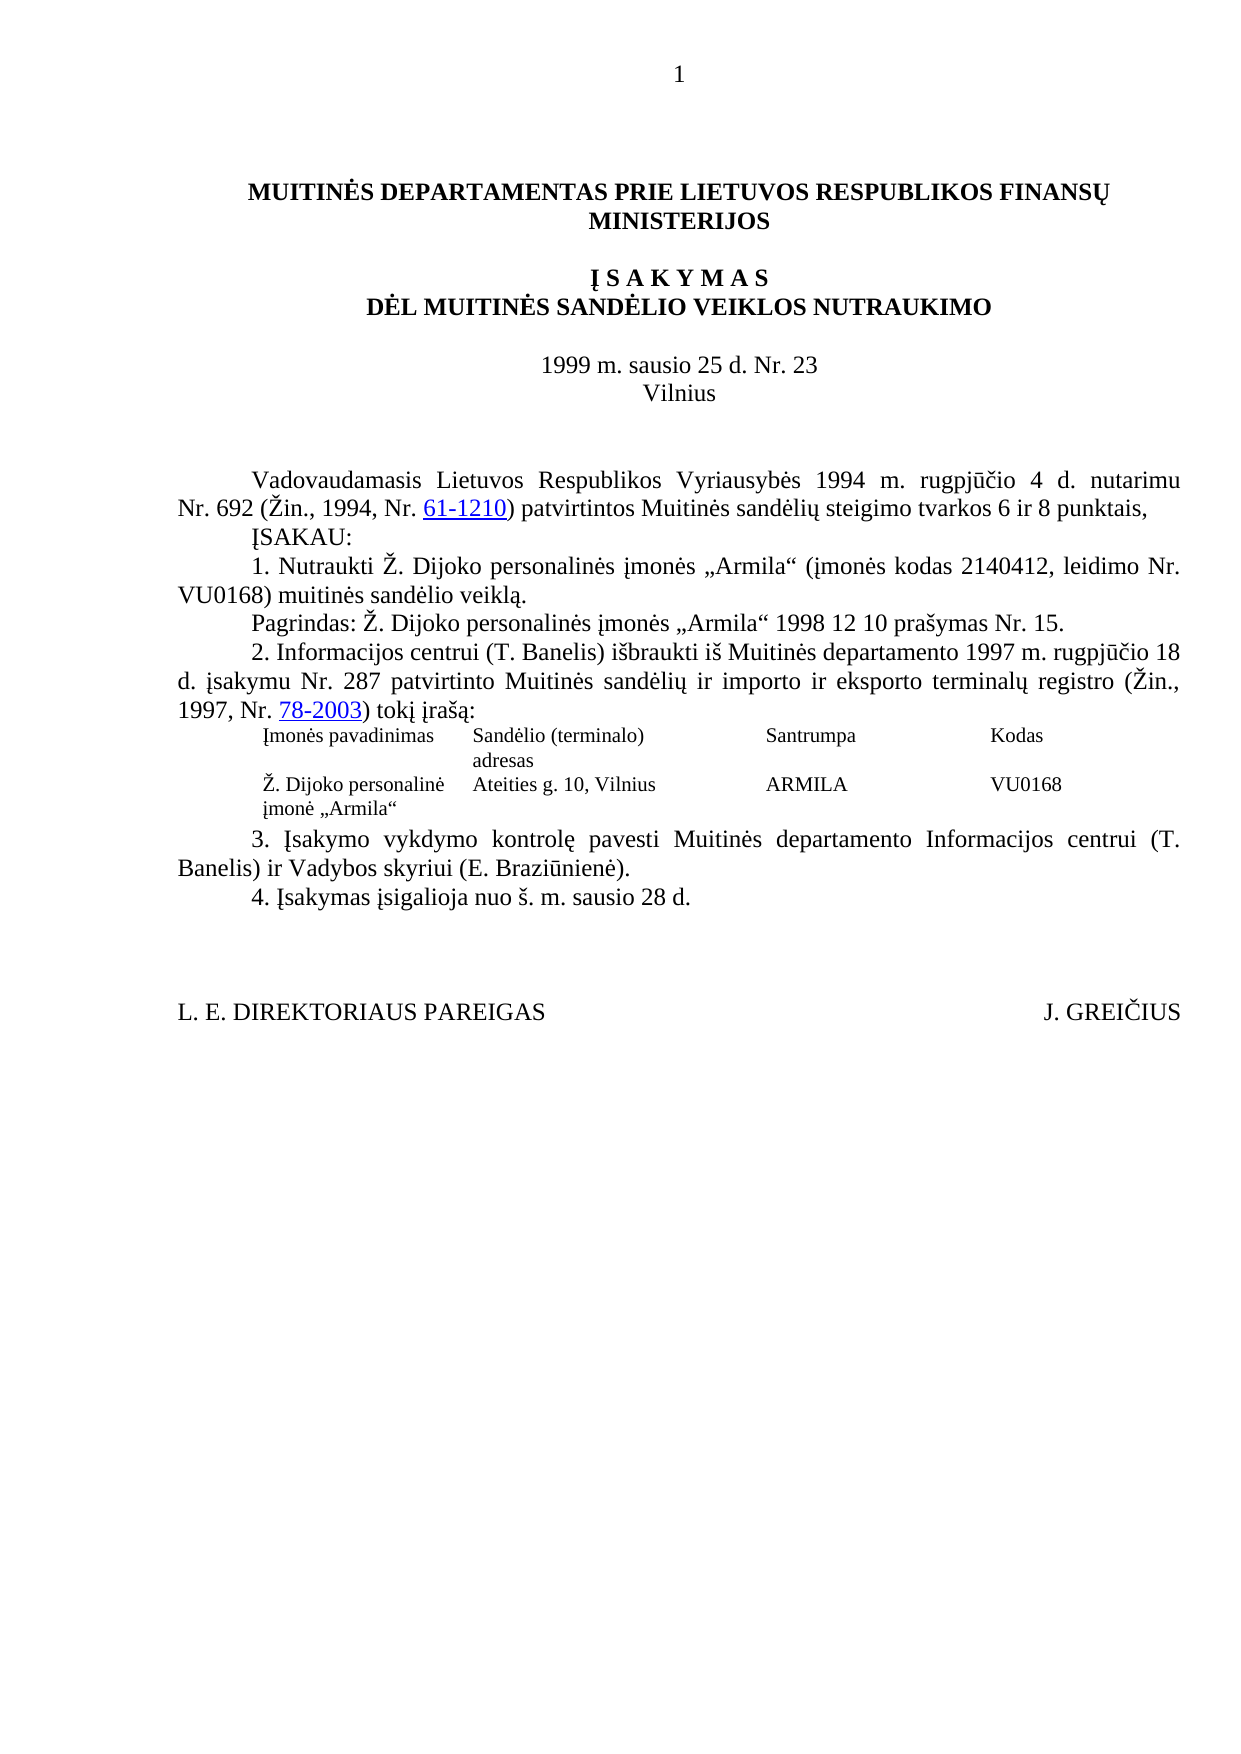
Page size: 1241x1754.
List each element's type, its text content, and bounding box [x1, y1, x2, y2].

text 1. Nutraukti Ž. Dijoko personalinės įmonės „Armila“ (įmonės kodas 2140412, leidimo Nr. VU0168) muitinės sandėlio veiklą. [177, 551, 1181, 608]
table_header Santrumpa [754, 724, 979, 772]
text ĮSAKAU: [177, 522, 1181, 551]
text Į S A K Y M A S [177, 263, 1181, 292]
text 4. Įsakymas įsigalioja nuo š. m. sausio 28 d. [177, 882, 1181, 911]
table_header Įmonės pavadinimas [177, 724, 461, 772]
text 1999 m. sausio 25 d. Nr. 23 [177, 350, 1181, 378]
text DĖL MUITINĖS SANDĖLIO VEIKLOS NUTRAUKIMO [177, 292, 1181, 321]
table_cell Ž. Dijoko personalinė įmonė „Armila“ [177, 772, 461, 824]
table_cell Ateities g. 10, Vilnius [461, 772, 754, 824]
text 2. Informacijos centrui (T. Banelis) išbraukti iš Muitinės departamento 1997 m. rugpjūčio 18 d. įsakymu Nr. 287 patvirtinto Muitinės sandėlių ir importo ir eksporto terminalų registro (Žin., 1997, Nr. 78-2003) tokį įrašą: [177, 637, 1181, 723]
table_cell ARMILA [754, 772, 979, 824]
text Vadovaudamasis Lietuvos Respublikos Vyriausybės 1994 m. rugpjūčio 4 d. nutarimu Nr. 692 (Žin., 1994, Nr. 61-1210) patvirtintos Muitinės sandėlių steigimo tvarkos 6 ir 8 punktais, [177, 465, 1181, 522]
table_header Kodas [979, 724, 1181, 772]
text MUITINĖS DEPARTAMENTAS PRIE LIETUVOS RESPUBLIKOS FINANSŲ MINISTERIJOS [177, 177, 1181, 235]
table_header Sandėlio (terminalo) adresas [461, 724, 754, 772]
text L. E. DIREKTORIAUS PAREIGAS J. GREIČIUS [177, 997, 1181, 1026]
text Pagrindas: Ž. Dijoko personalinės įmonės „Armila“ 1998 12 10 prašymas Nr. 15. [177, 608, 1181, 637]
table_cell VU0168 [979, 772, 1181, 824]
text 3. Įsakymo vykdymo kontrolę pavesti Muitinės departamento Informacijos centrui (T. Banelis) ir Vadybos skyriui (E. Braziūnienė). [177, 824, 1181, 882]
text Vilnius [177, 378, 1181, 407]
